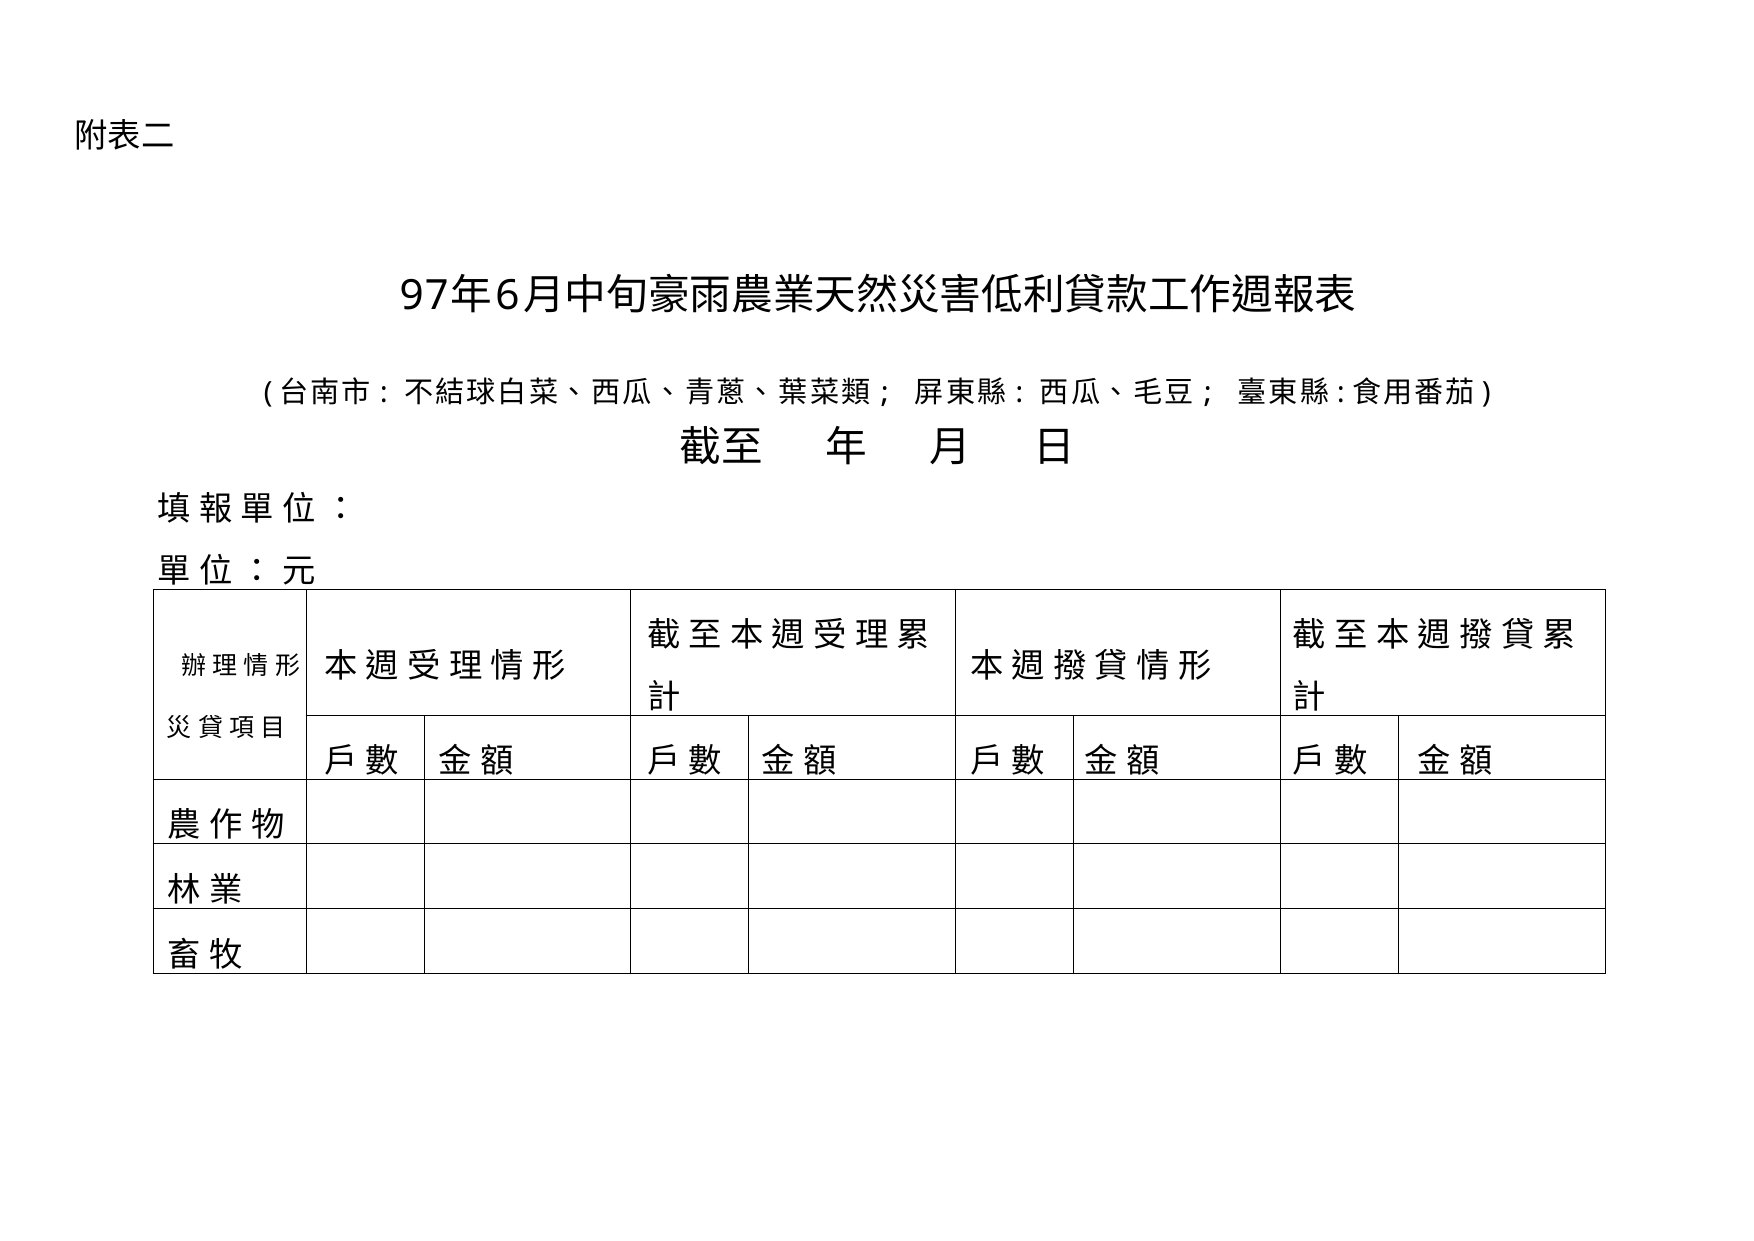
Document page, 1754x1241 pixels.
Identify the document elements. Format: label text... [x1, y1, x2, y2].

table_header 本週受理情形 [307, 590, 630, 715]
table_cell [425, 844, 630, 908]
text 截至 年 月 日 [153, 401, 1601, 464]
text [59, 101, 246, 195]
text 填報單位： 單位：元 [153, 464, 1601, 589]
table_cell [1281, 780, 1398, 843]
table_cell [1399, 909, 1605, 973]
table_cell [749, 780, 955, 843]
table_cell 農作物 [154, 780, 306, 843]
table_cell 戶數 [1281, 716, 1398, 778]
table_cell [1399, 844, 1605, 908]
table_cell [1074, 780, 1280, 843]
table_cell [956, 909, 1073, 973]
table_cell [956, 780, 1073, 843]
table_cell [1281, 844, 1398, 908]
table_header 本週撥貸情形 [956, 590, 1280, 715]
table_cell [749, 844, 955, 908]
table_cell 金額 [749, 716, 955, 778]
table_cell 畜牧 [154, 909, 306, 973]
table_header 辦理情形 災貸項目 [154, 590, 306, 778]
table_cell [307, 844, 424, 908]
table_cell [631, 909, 748, 973]
table_cell 金額 [1074, 716, 1280, 778]
table_cell 金額 [1399, 716, 1605, 778]
text 97年6月中旬豪雨農業天然災害低利貸款工作週報表 [153, 214, 1601, 339]
table_cell [1074, 844, 1280, 908]
table_cell [425, 780, 630, 843]
table_cell [1399, 780, 1605, 843]
table_cell [307, 909, 424, 973]
table_cell [1281, 909, 1398, 973]
table_header 截至本週撥貸累計 [1281, 590, 1605, 715]
table_cell 戶數 [956, 716, 1073, 778]
table_header 截至本週受理累計 [631, 590, 955, 715]
text 附表二 [74, 109, 231, 157]
table_cell [1074, 909, 1280, 973]
table_cell 戶數 [631, 716, 748, 778]
table_cell [631, 780, 748, 843]
table_cell [307, 780, 424, 843]
table_cell 金額 [425, 716, 630, 778]
table_cell [956, 844, 1073, 908]
table_cell [425, 909, 630, 973]
table_cell 戶數 [307, 716, 424, 778]
table_cell [749, 909, 955, 973]
table_cell [631, 844, 748, 908]
text (台南市: 不結球白菜、西瓜、青蔥、葉菜類; 屏東縣: 西瓜、毛豆; 臺東縣:食用番茄) [153, 339, 1601, 401]
table_cell 林業 [154, 844, 306, 908]
